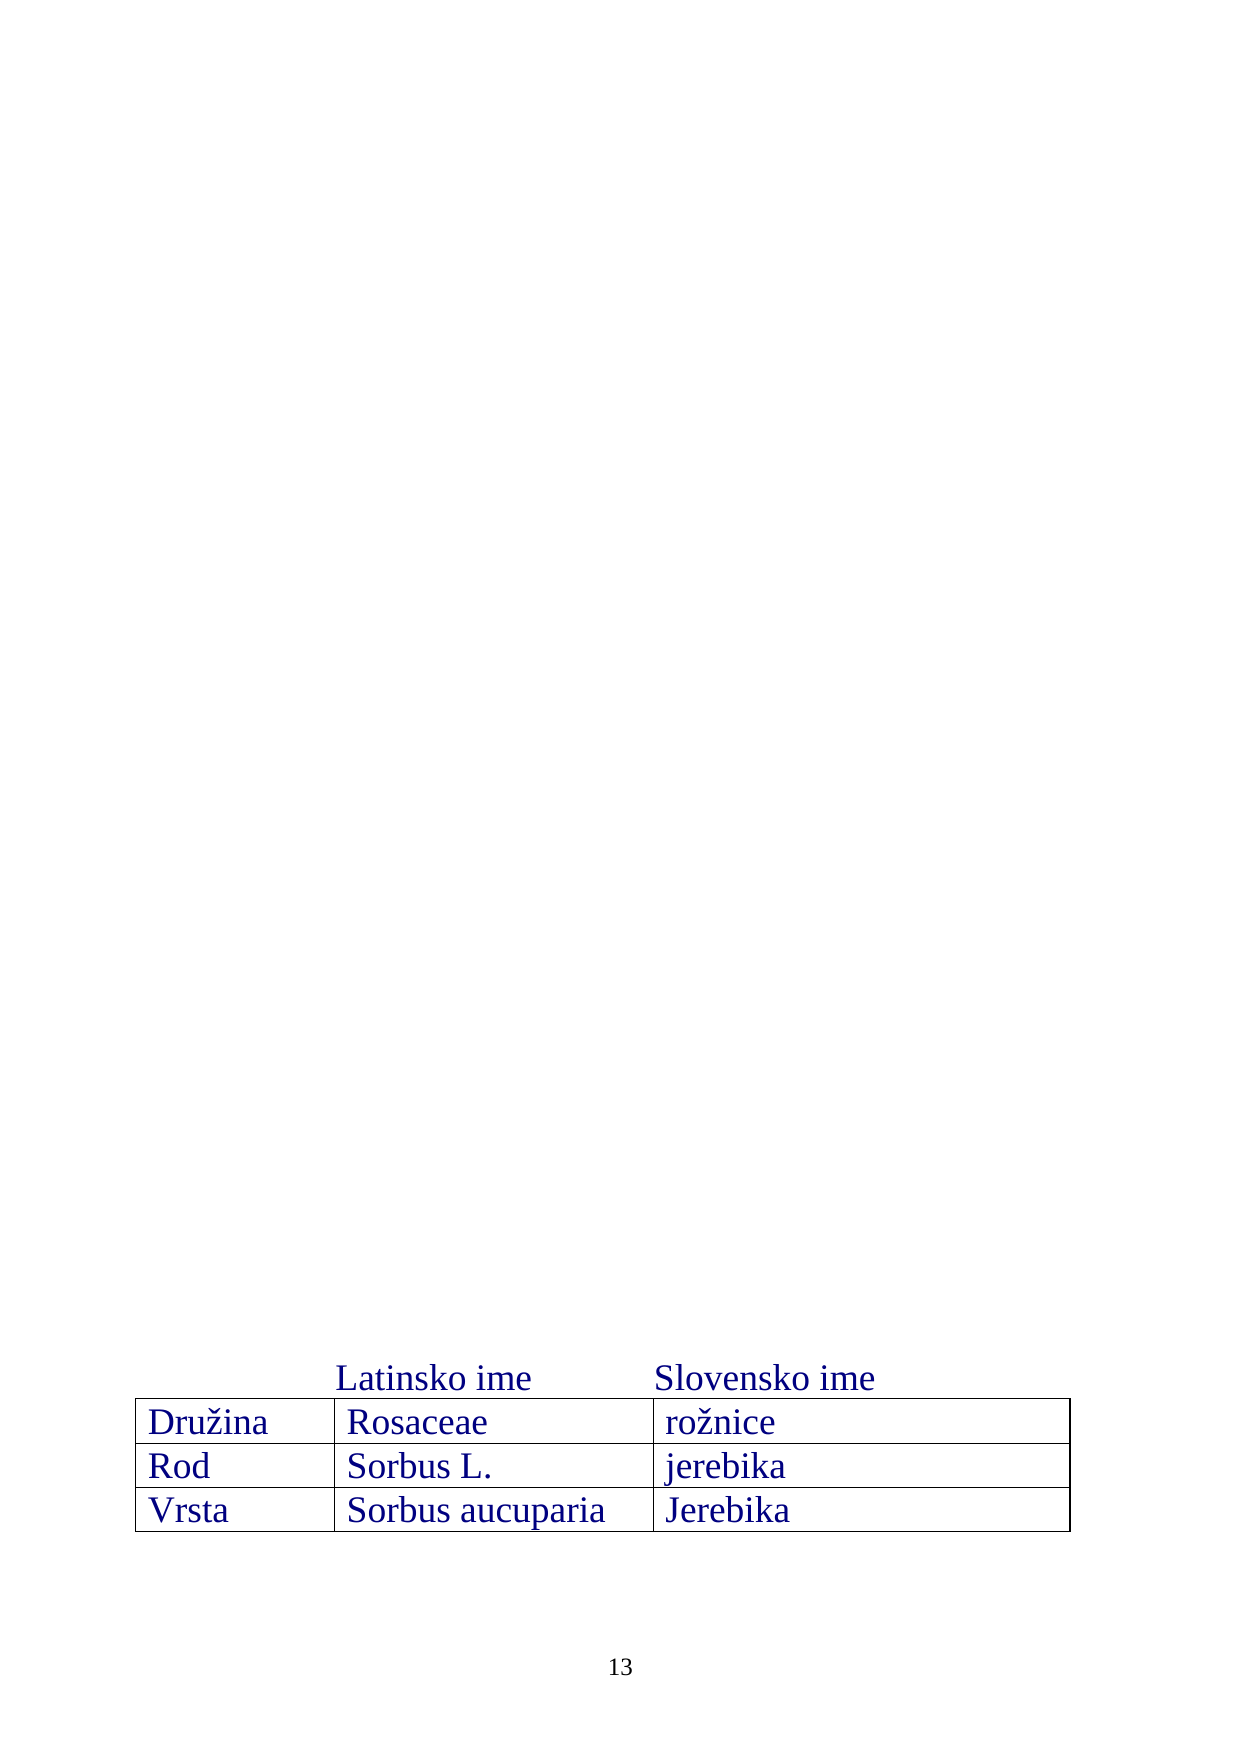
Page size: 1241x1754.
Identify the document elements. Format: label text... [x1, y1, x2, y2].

table_header Rosaceae [335, 1399, 653, 1442]
table_header Družina [136, 1399, 334, 1442]
text Latinsko ime Slovensko ime [148, 1355, 1093, 1398]
table_cell jerebika [654, 1444, 1069, 1487]
table_cell Sorbus L. [335, 1444, 653, 1487]
table_cell Vrsta [136, 1488, 334, 1531]
table_header rožnice [654, 1399, 1069, 1442]
table_cell Jerebika [654, 1488, 1069, 1531]
table_cell Rod [136, 1444, 334, 1487]
table_cell Sorbus aucuparia [335, 1488, 653, 1531]
